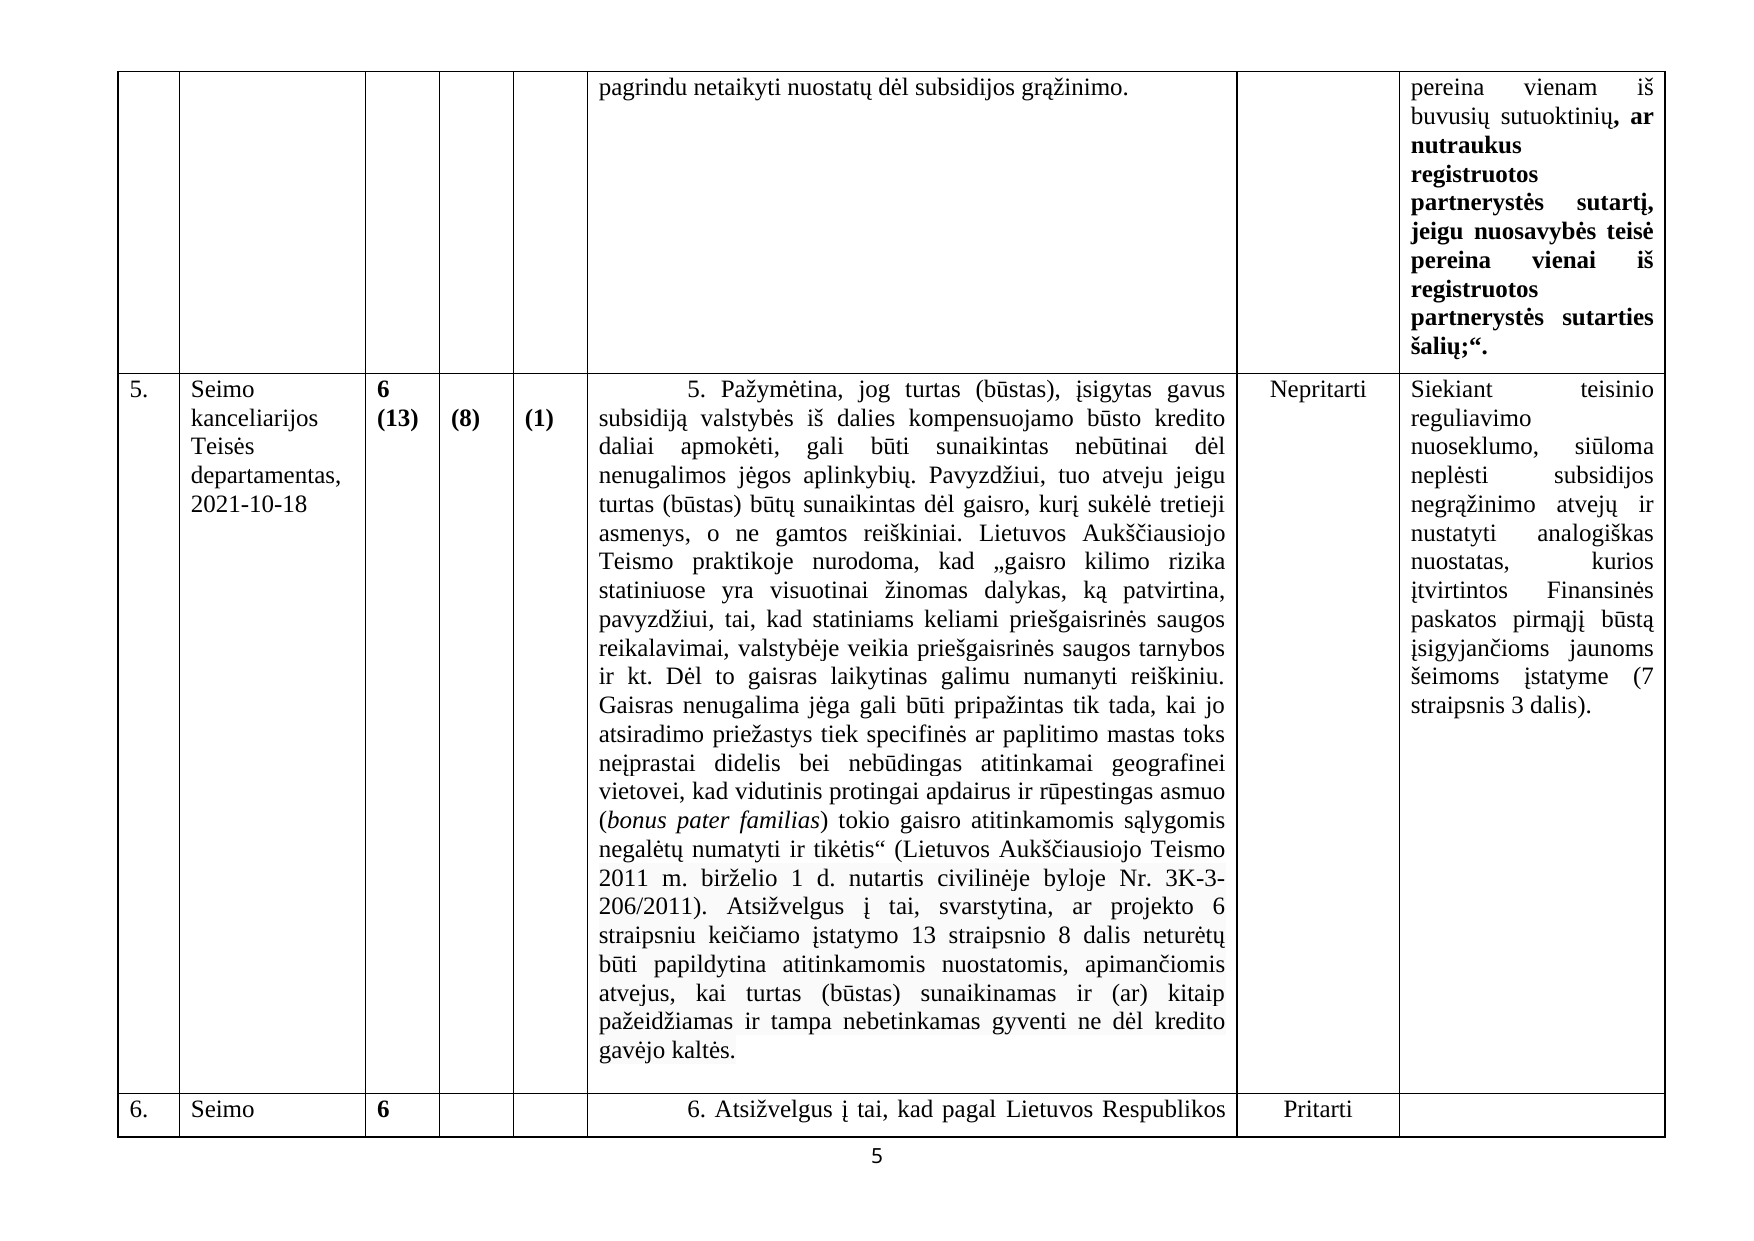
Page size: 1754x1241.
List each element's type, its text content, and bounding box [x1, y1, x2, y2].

table_cell 6. Atsižvelgus į tai, kad pagal Lietuvos Respublikos [588, 1094, 1236, 1136]
table_cell Nepritarti [1238, 374, 1399, 1093]
table_cell [180, 72, 365, 372]
table_cell 5. Pažymėtina, jog turtas (būstas), įsigytas gavus subsidiją valstybės iš dalies kompensuojamo būsto kredito daliai apmokėti, gali būti sunaikintas nebūtinai dėl nenugalimos jėgos aplinkybių. Pavyzdžiui, tuo atveju jeigu turtas (būstas) būtų sunaikintas dėl gaisro, kurį sukėlė tretieji asmenys, o ne gamtos reiškiniai. Lietuvos Aukščiausiojo Teismo praktikoje nurodoma, kad „gaisro kilimo rizika statiniuose yra visuotinai žinomas dalykas, ką patvirtina, pavyzdžiui, tai, kad statiniams keliami priešgaisrinės saugos reikalavimai, valstybėje veikia priešgaisrinės saugos tarnybos ir kt. Dėl to gaisras laikytinas galimu numanyti reiškiniu. Gaisras nenugalima jėga gali būti pripažintas tik tada, kai jo atsiradimo priežastys tiek specifinės ar paplitimo mastas toks neįprastai didelis bei nebūdingas atitinkamai geografinei vietovei, kad vidutinis protingai apdairus ir rūpestingas asmuo (bonus pater familias) tokio gaisro atitinkamomis sąlygomis negalėtų numatyti ir tikėtis“ (Lietuvos Aukščiausiojo Teismo 2011 m. birželio 1 d. nutartis civilinėje byloje Nr. 3K-3-206/2011). Atsižvelgus į tai, svarstytina, ar projekto 6 straipsniu keičiamo įstatymo 13 straipsnio 8 dalis neturėtų būti papildytina atitinkamomis nuostatomis, apimančiomis atvejus, kai turtas (būstas) sunaikinamas ir (ar) kitaip pažeidžiamas ir tampa nebetinkamas gyventi ne dėl kredito gavėjo kaltės. [588, 374, 1236, 1093]
table_cell (1) [514, 374, 587, 1093]
table_cell [119, 72, 179, 372]
table_cell pagrindu netaikyti nuostatų dėl subsidijos grąžinimo. [588, 72, 1236, 372]
table_cell Siekiant teisinio reguliavimo nuoseklumo, siūloma neplėsti subsidijos negrąžinimo atvejų ir nustatyti analogiškas nuostatas, kurios įtvirtintos Finansinės paskatos pirmąjį būstą įsigyjančioms jaunoms šeimoms įstatyme (7 straipsnis 3 dalis). [1400, 374, 1664, 1093]
table_cell [440, 72, 513, 372]
table_cell 6 (13) [366, 374, 439, 1093]
table_cell [514, 72, 587, 372]
table_cell [1400, 1094, 1664, 1136]
table_cell 6 [366, 1094, 439, 1136]
table_cell Seimo [180, 1094, 365, 1136]
table_cell Seimo kanceliarijos Teisės departamentas, 2021-10-18 [180, 374, 365, 1093]
table_cell [440, 1094, 513, 1136]
table_cell [366, 72, 439, 372]
table_cell 5. [119, 374, 179, 1093]
table_cell 6. [119, 1094, 179, 1136]
table_cell [1238, 72, 1399, 372]
table_cell (8) [440, 374, 513, 1093]
table_cell Pritarti [1238, 1094, 1399, 1136]
table_cell pereina vienam iš buvusių sutuoktinių, ar nutraukus registruotos partnerystės sutartį, jeigu nuosavybės teisė pereina vienai iš registruotos partnerystės sutarties šalių;“. [1400, 72, 1664, 372]
table_cell [514, 1094, 587, 1136]
